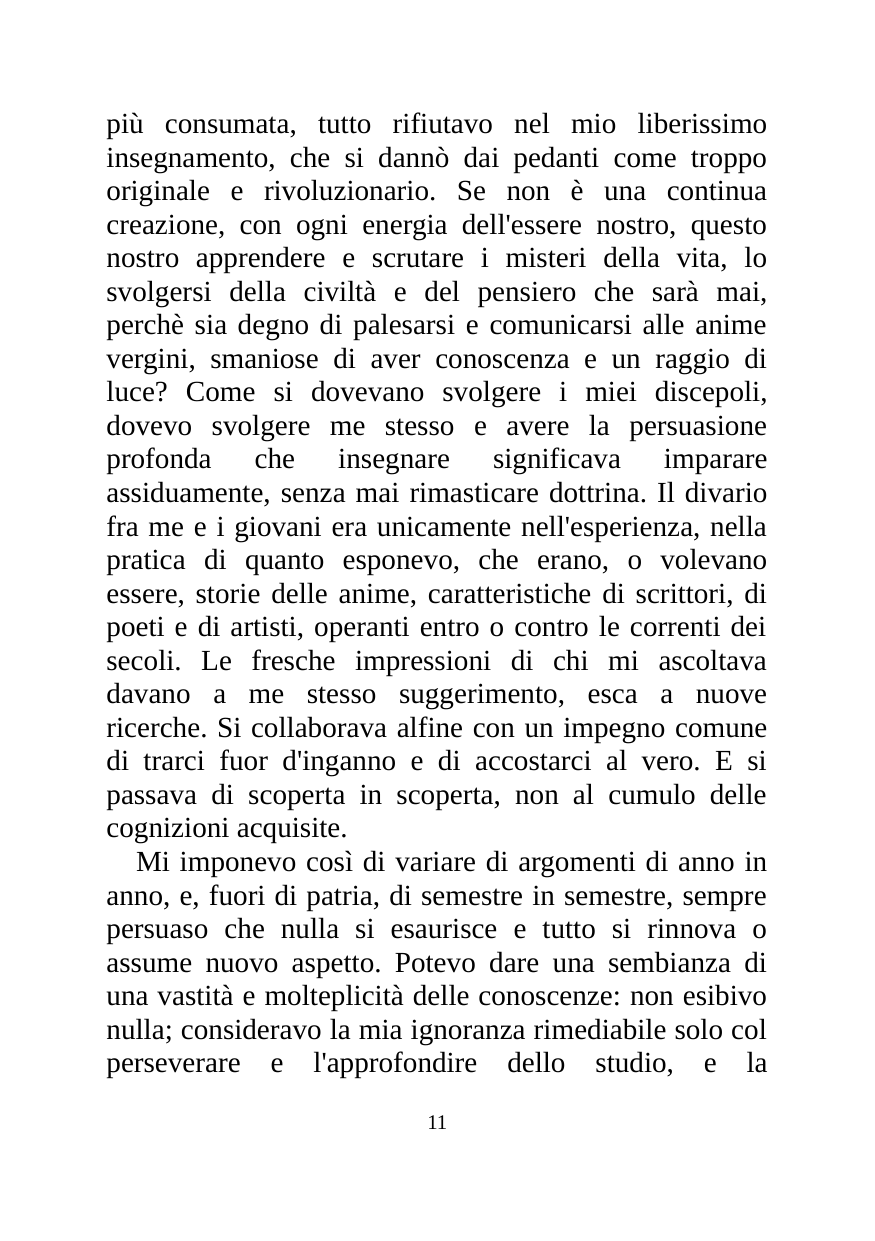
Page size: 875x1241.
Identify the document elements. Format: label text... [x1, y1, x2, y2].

text più consumata, tutto rifiutavo nel mio liberissimo insegnamento, che si dannò dai pedanti come troppo originale e rivoluzionario. Se non è una continua creazione, con ogni energia dell'essere nostro, questo nostro apprendere e scrutare i misteri della vita, lo svolgersi della civiltà e del pensiero che sarà mai, perchè sia degno di palesarsi e comunicarsi alle anime vergini, smaniose di aver conoscenza e un raggio di luce? Come si dovevano svolgere i miei discepoli, dovevo svolgere me stesso e avere la persuasione profonda che insegnare significava imparare assiduamente, senza mai rimasticare dottrina. Il divario fra me e i giovani era unicamente nell'esperienza, nella pratica di quanto esponevo, che erano, o volevano essere, storie delle anime, caratteristiche di scrittori, di poeti e di artisti, operanti entro o contro le correnti dei secoli. Le fresche impressioni di chi mi ascoltava davano a me stesso suggerimento, esca a nuove ricerche. Si collaborava alfine con un impegno comune di trarci fuor d'inganno e di accostarci al vero. E si passava di scoperta in scoperta, non al cumulo delle cognizioni acquisite. [106, 106, 768, 844]
text Mi imponevo così di variare di argomenti di anno in anno, e, fuori di patria, di semestre in semestre, sempre persuaso che nulla si esaurisce e tutto si rinnova o assume nuovo aspetto. Potevo dare una sembianza di una vastità e molteplicità delle conoscenze: non esibivo nulla; consideravo la mia ignoranza rimediabile solo col perseverare e l'approfondire dello studio, e la [106, 844, 768, 1079]
